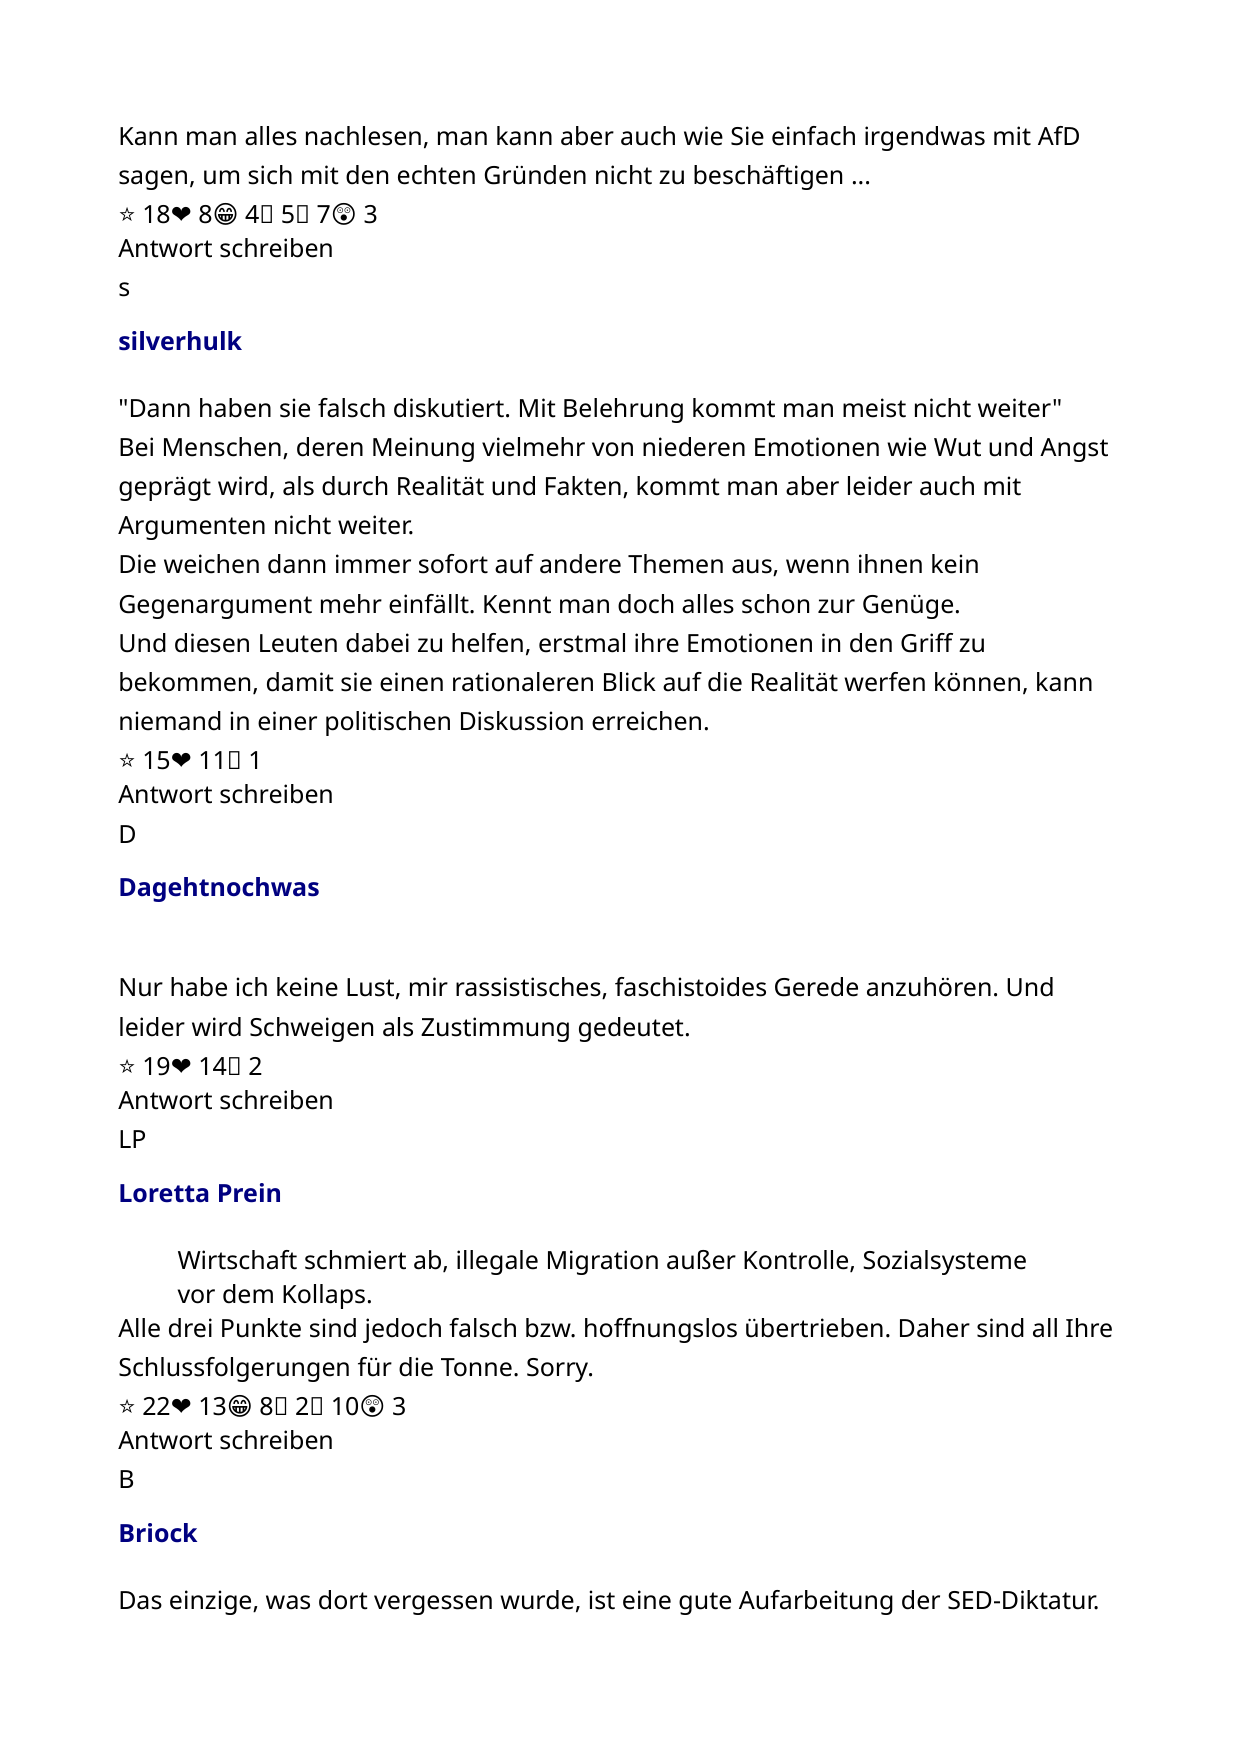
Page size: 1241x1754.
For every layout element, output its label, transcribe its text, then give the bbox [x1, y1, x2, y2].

text Wirtschaft schmiert ab, illegale Migration außer Kontrolle, Sozialsysteme vor dem Kollaps. [177, 1242, 1063, 1311]
text Antwort schreiben [118, 231, 1122, 264]
text ⭐️ 18❤️ 8😁 4🙁 5🤨 7😲 3 [118, 196, 1122, 231]
text Antwort schreiben [118, 777, 1122, 811]
text Alle drei Punkte sind jedoch falsch bzw. hoffnungslos übertrieben. Daher sind all Ihre Schlussfolgerungen für die Tonne. Sorry. [118, 1311, 1122, 1384]
text Die weichen dann immer sofort auf andere Themen aus, wenn ihnen kein Gegenargument mehr einfällt. Kennt man doch alles schon zur Genüge. [118, 547, 1122, 620]
text LP [118, 1122, 1122, 1156]
text ⭐️ 22❤️ 13😁 8🙁 2🤨 10😲 3 [118, 1389, 1122, 1423]
text Antwort schreiben [118, 1082, 1122, 1117]
text s [118, 270, 1122, 304]
text Bei Menschen, deren Meinung vielmehr von niederen Emotionen wie Wut und Angst geprägt wird, als durch Realität und Fakten, kommt man aber leider auch mit Argumenten nicht weiter. [118, 430, 1122, 542]
text Antwort schreiben [118, 1423, 1122, 1457]
text Kann man alles nachlesen, man kann aber auch wie Sie einfach irgendwas mit AfD sagen, um sich mit den echten Gründen nicht zu beschäftigen ... [118, 118, 1122, 191]
subtitle Briock [118, 1516, 1122, 1550]
text Nur habe ich keine Lust, mir rassistisches, faschistoides Gerede anzuhören. Und leider wird Schweigen als Zustimmung gedeutet. [118, 970, 1122, 1043]
text B [118, 1462, 1122, 1496]
text D [118, 816, 1122, 850]
subtitle silverhulk [118, 323, 1122, 357]
text Das einzige, was dort vergessen wurde, ist eine gute Aufarbeitung der SED-Diktatur. [118, 1583, 1122, 1617]
subtitle Dagehtnochwas [118, 870, 1122, 904]
text ⭐️ 15❤️ 11🤨 1 [118, 743, 1122, 777]
subtitle Loretta Prein [118, 1175, 1122, 1209]
text "Dann haben sie falsch diskutiert. Mit Belehrung kommt man meist nicht weiter" [118, 391, 1122, 424]
text Und diesen Leuten dabei zu helfen, erstmal ihre Emotionen in den Griff zu bekommen, damit sie einen rationaleren Blick auf die Realität werfen können, kann niemand in einer politischen Diskussion erreichen. [118, 626, 1122, 738]
text ⭐️ 19❤️ 14🤨 2 [118, 1048, 1122, 1082]
